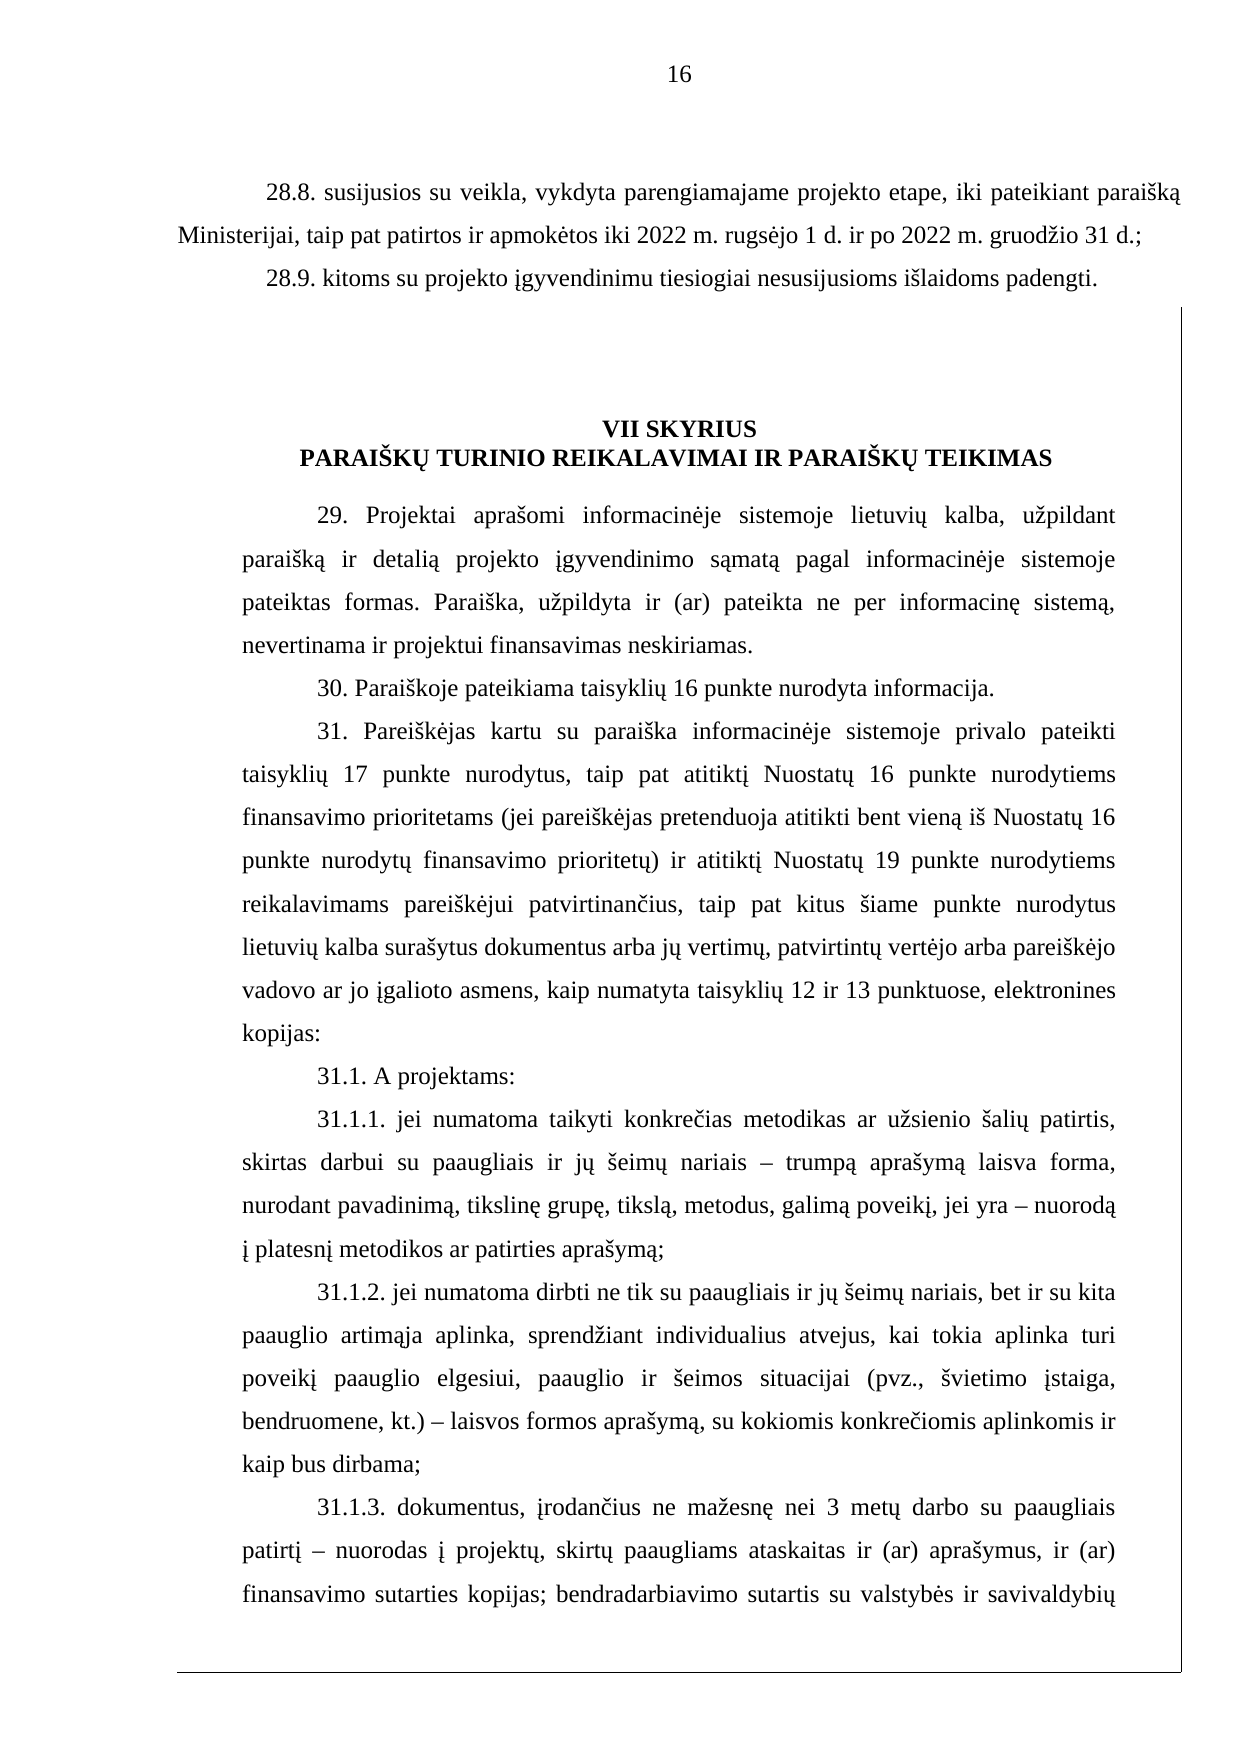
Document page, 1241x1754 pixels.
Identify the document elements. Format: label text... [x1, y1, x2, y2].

text 31.1.1. jei numatoma taikyti konkrečias metodikas ar užsienio šalių patirtis, skirtas darbui su paaugliais ir jų šeimų nariais – trumpą aprašymą laisva forma, nurodant pavadinimą, tikslinę grupę, tikslą, metodus, galimą poveikį, jei yra – nuorodą į platesnį metodikos ar patirties aprašymą; [177, 1040, 1181, 1212]
text VII SKYRIUS [177, 350, 1181, 443]
text 31.1.3. dokumentus, įrodančius ne mažesnę nei 3 metų darbo su paaugliais patirtį – nuorodas į projektų, skirtų paaugliams ataskaitas ir (ar) aprašymus, ir (ar) finansavimo sutarties kopijas; bendradarbiavimo sutartis su valstybės ir savivaldybių institucijomis, kuriose būtų aiškiai įvardijamas paslaugų ir pagalbos teikimas paaugliams; pareiškėjo metinių veiklų ataskaitas (ne vėlesnes nei 2019 m.), kuriose būtų pateikta informacija apie paaugliams teikiamas paslaugas ir pagalbą; [177, 1428, 1181, 1672]
text 31.1.2. jei numatoma dirbti ne tik su paaugliais ir jų šeimų nariais, bet ir su kita paauglio artimąja aplinka, sprendžiant individualius atvejus, kai tokia aplinka turi poveikį paauglio elgesiui, paauglio ir šeimos situacijai (pvz., švietimo įstaiga, bendruomene, kt.) – laisvos formos aprašymą, su kokiomis konkrečiomis aplinkomis ir kaip bus dirbama; [177, 1212, 1181, 1428]
text 31. Pareiškėjas kartu su paraiška informacinėje sistemoje privalo pateikti taisyklių 17 punkte nurodytus, taip pat atitiktį Nuostatų 16 punkte nurodytiems finansavimo prioritetams (jei pareiškėjas pretenduoja atitikti bent vieną iš Nuostatų 16 punkte nurodytų finansavimo prioritetų) ir atitiktį Nuostatų 19 punkte nurodytiems reikalavimams pareiškėjui patvirtinančius, taip pat kitus šiame punkte nurodytus lietuvių kalba surašytus dokumentus arba jų vertimų, patvirtintų vertėjo arba pareiškėjo vadovo ar jo įgalioto asmens, kaip numatyta taisyklių 12 ir 13 punktuose, elektronines kopijas: [177, 652, 1181, 997]
text 31.1. A projektams: [177, 997, 1181, 1040]
text 30. Paraiškoje pateikiama taisyklių 16 punkte nurodyta informacija. [177, 608, 1181, 652]
text PARAIŠKŲ TURINIO REIKALAVIMAI IR PARAIŠKŲ TEIKIMAS [177, 443, 1181, 472]
text 28.9. kitoms su projekto įgyvendinimu tiesiogiai nesusijusioms išlaidoms padengti. [177, 263, 1181, 292]
text 29. Projektai aprašomi informacinėje sistemoje lietuvių kalba, užpildant paraišką ir detalią projekto įgyvendinimo sąmatą pagal informacinėje sistemoje pateiktas formas. Paraiška, užpildyta ir (ar) pateikta ne per informacinę sistemą, nevertinama ir projektui finansavimas neskiriamas. [177, 501, 1181, 608]
text 28.8. susijusios su veikla, vykdyta parengiamajame projekto etape, iki pateikiant paraišką Ministerijai, taip pat patirtos ir apmokėtos iki 2022 m. rugsėjo 1 d. ir po 2022 m. gruodžio 31 d.; [177, 177, 1181, 249]
